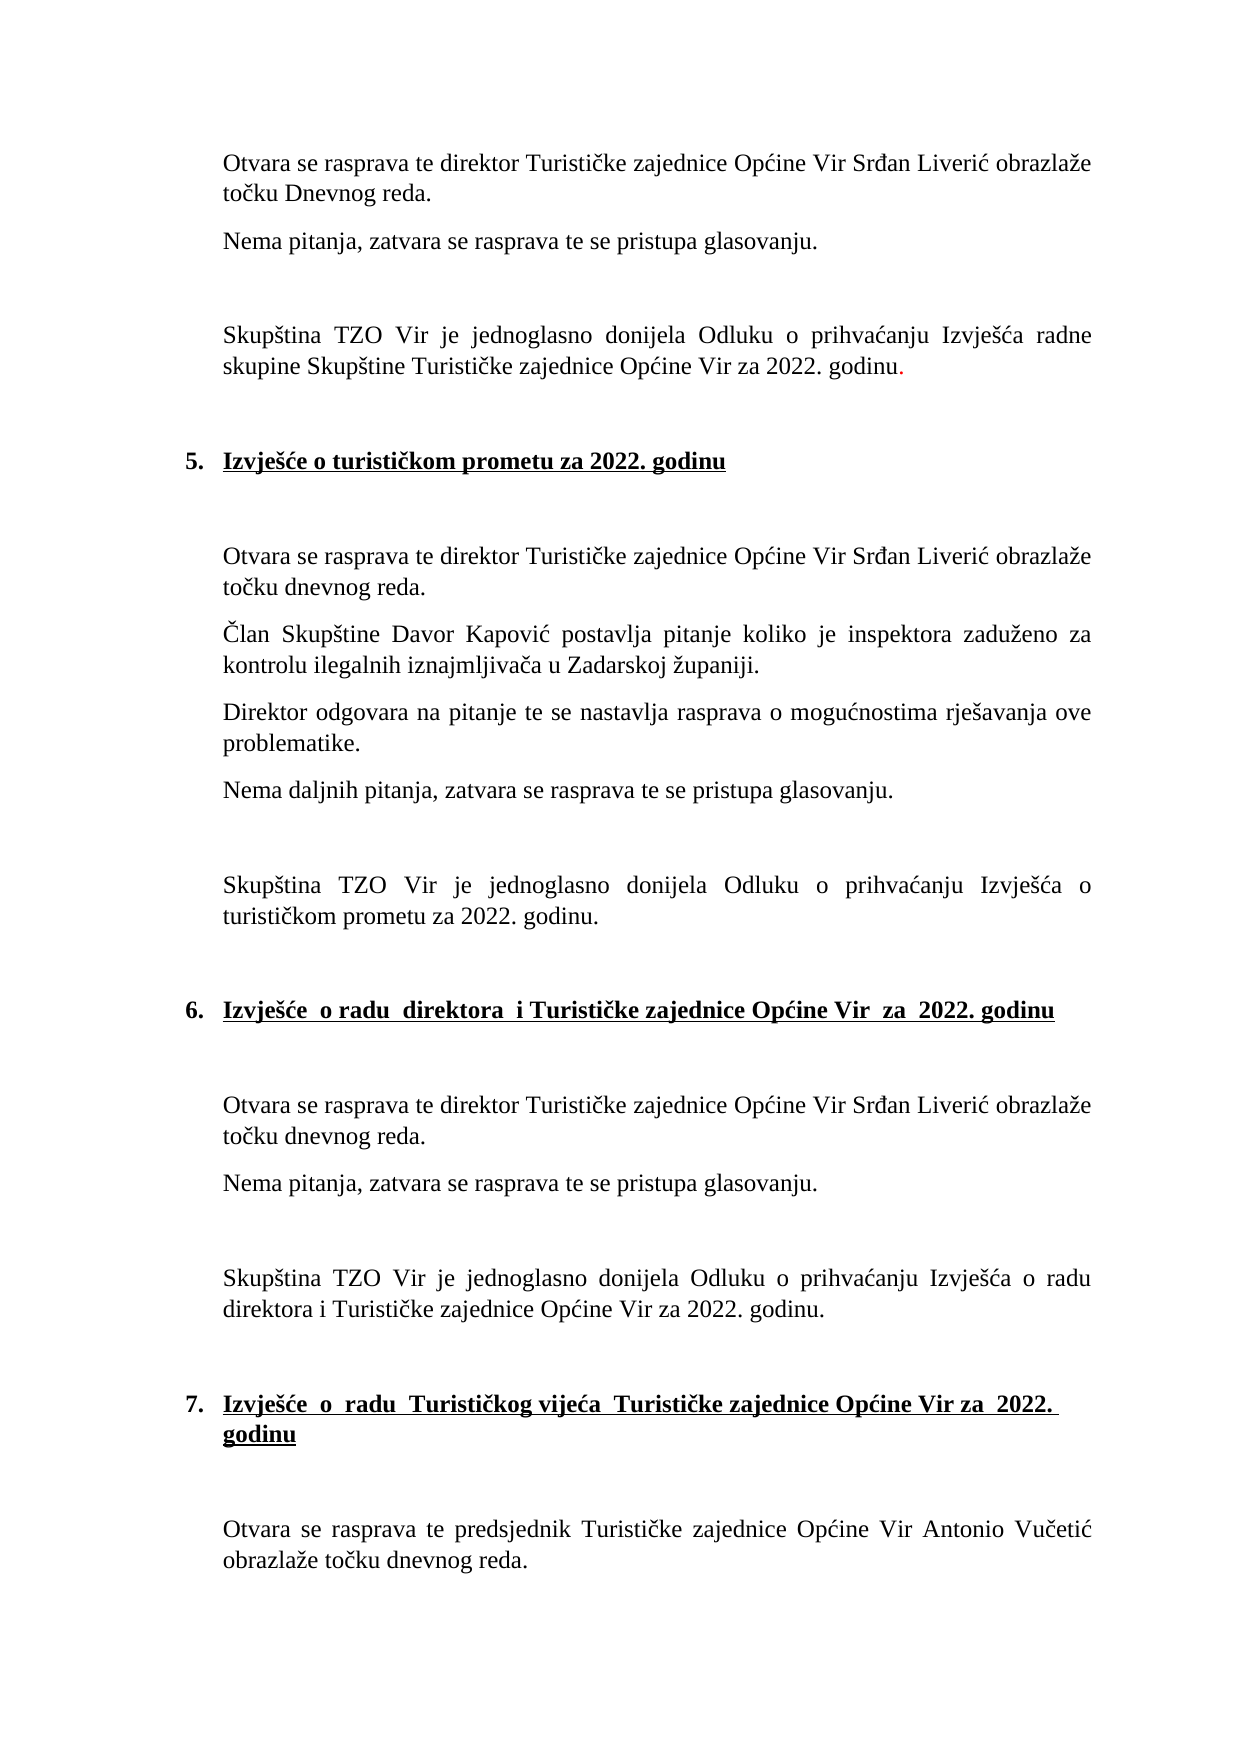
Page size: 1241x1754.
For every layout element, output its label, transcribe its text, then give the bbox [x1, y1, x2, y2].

text Otvara se rasprava te direktor Turističke zajednice Općine Vir Srđan Liverić obrazlaže točku Dnevnog reda. [223, 148, 1093, 207]
text Nema daljnih pitanja, zatvara se rasprava te se pristupa glasovanju. [223, 775, 1093, 804]
text Nema pitanja, zatvara se rasprava te se pristupa glasovanju. [223, 226, 1093, 254]
text Nema pitanja, zatvara se rasprava te se pristupa glasovanju. [223, 1168, 1093, 1197]
list Izvješće o radu direktora i Turističke zajednice Općine Vir za 2022. godinu [185, 996, 1093, 1024]
text Skupština TZO Vir je jednoglasno donijela Odluku o prihvaćanju Izvješća o radu direktora i Turističke zajednice Općine Vir za 2022. godinu. [223, 1263, 1093, 1323]
text Otvara se rasprava te direktor Turističke zajednice Općine Vir Srđan Liverić obrazlaže točku dnevnog reda. [223, 1090, 1093, 1150]
text Otvara se rasprava te predsjednik Turističke zajednice Općine Vir Antonio Vučetić obrazlaže točku dnevnog reda. [223, 1514, 1093, 1574]
text Skupština TZO Vir je jednoglasno donijela Odluku o prihvaćanju Izvješća radne skupine Skupštine Turističke zajednice Općine Vir za 2022. godinu. [223, 321, 1093, 380]
text Direktor odgovara na pitanje te se nastavlja rasprava o mogućnostima rješavanja ove problematike. [223, 697, 1093, 757]
list Izvješće o turističkom prometu za 2022. godinu [185, 446, 1093, 475]
text Član Skupštine Davor Kapović postavlja pitanje koliko je inspektora zaduženo za kontrolu ilegalnih iznajmljivača u Zadarskoj županiji. [223, 619, 1093, 678]
text Skupština TZO Vir je jednoglasno donijela Odluku o prihvaćanju Izvješća o turističkom prometu za 2022. godinu. [223, 870, 1093, 929]
text Otvara se rasprava te direktor Turističke zajednice Općine Vir Srđan Liverić obrazlaže točku dnevnog reda. [223, 541, 1093, 600]
list Izvješće o radu Turističkog vijeća Turističke zajednice Općine Vir za 2022. godinu [185, 1389, 1093, 1448]
